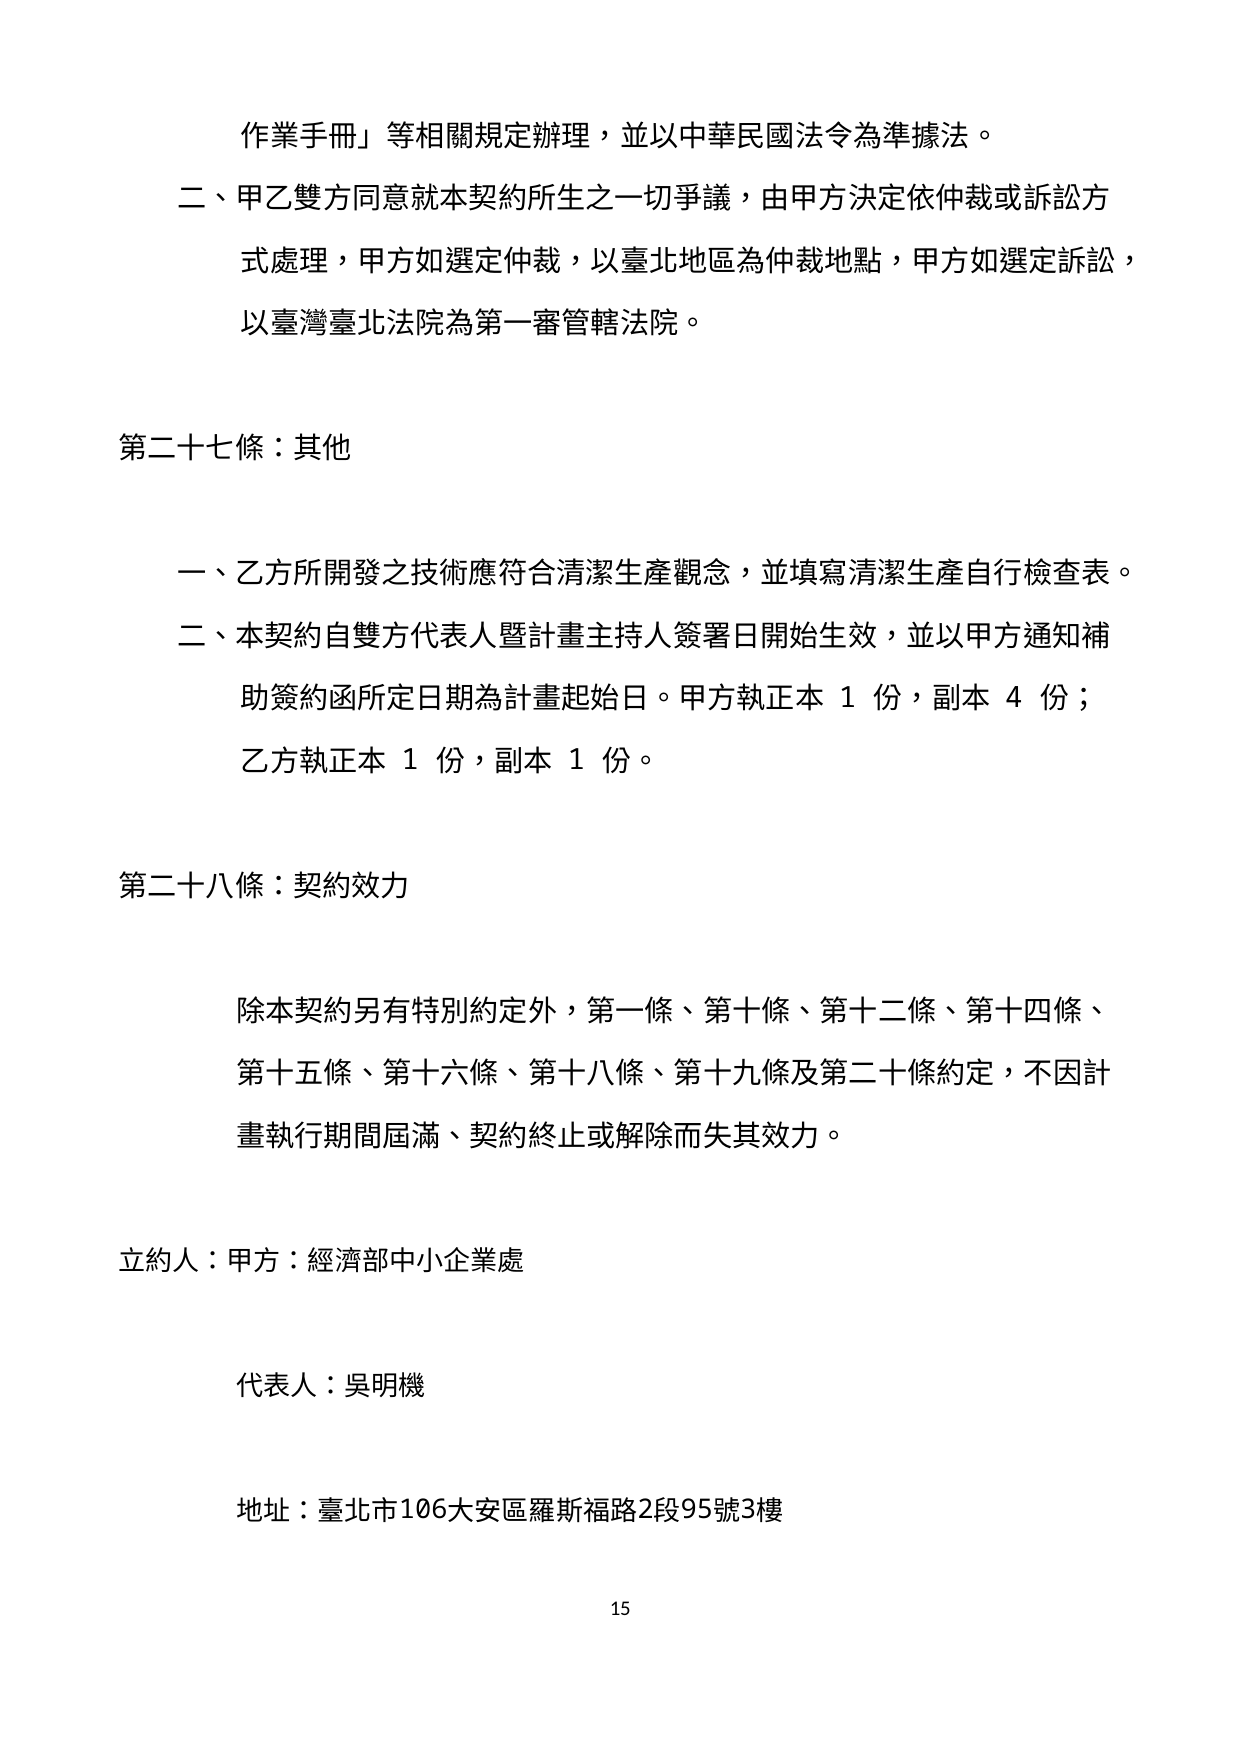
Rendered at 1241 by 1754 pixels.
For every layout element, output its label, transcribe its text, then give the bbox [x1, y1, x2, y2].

text 一、乙方所開發之技術應符合清潔生產觀念，並填寫清潔生產自行檢查表。 [177, 529, 1122, 592]
text 二、甲乙雙方同意就本契約所生之一切爭議，由甲方決定依仲裁或訴訟方式處理，甲方如選定仲裁，以臺北地區為仲裁地點，甲方如選定訴訟，以臺灣臺北法院為第一審管轄法院。 [177, 154, 1122, 342]
text 除本契約另有特別約定外，第一條、第十條、第十二條、第十四條、第十五條、第十六條、第十八條、第十九條及第二十條約定，不因計畫執行期間屆滿、契約終止或解除而失其效力。 [236, 967, 1122, 1154]
text 立約人：甲方：經濟部中小企業處 [118, 1217, 1122, 1279]
text 作業手冊」等相關規定辦理，並以中華民國法令為準據法。 [177, 92, 1122, 154]
text 第二十八條：契約效力 [118, 842, 1122, 904]
text 二、本契約自雙方代表人暨計畫主持人簽署日開始生效，並以甲方通知補助簽約函所定日期為計畫起始日。甲方執正本 1 份，副本 4 份；乙方執正本 1 份，副本 1 份。 [177, 592, 1122, 779]
text 地址：臺北市106大安區羅斯福路2段95號3樓 [118, 1467, 1122, 1529]
text 代表人：吳明機 [118, 1342, 1122, 1404]
text 第二十七條：其他 [118, 404, 1122, 467]
